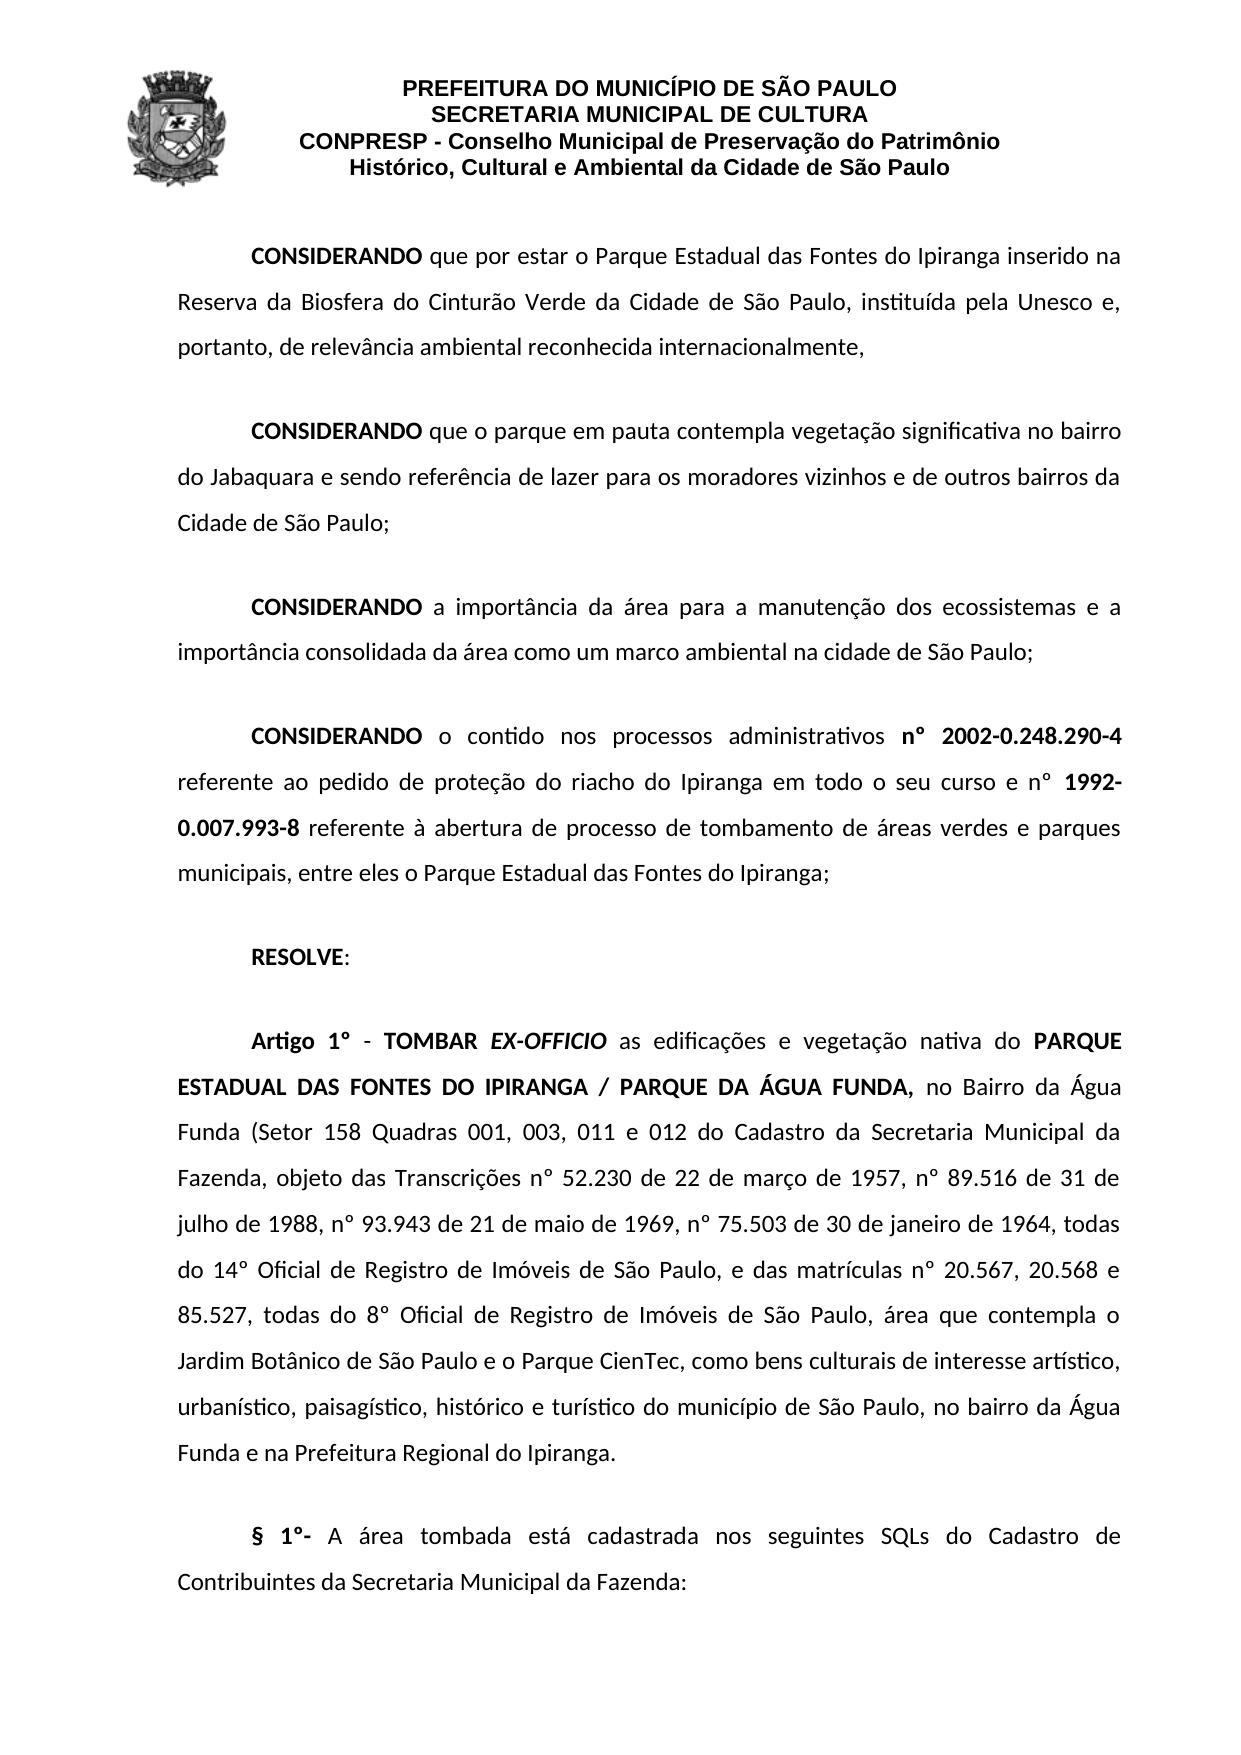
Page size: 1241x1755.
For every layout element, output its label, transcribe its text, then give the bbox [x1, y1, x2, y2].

text CONSIDERANDO que o parque em pauta contempla vegetação significativa no bairro do Jabaquara e sendo referência de lazer para os moradores vizinhos e de outros bairros da Cidade de São Paulo; [177, 415, 1122, 537]
text Artigo 1º - TOMBAR EX-OFFICIO as edificações e vegetação nativa do PARQUE ESTADUAL DAS FONTES DO IPIRANGA / PARQUE DA ÁGUA FUNDA, no Bairro da Água Funda (Setor 158 Quadras 001, 003, 011 e 012 do Cadastro da Secretaria Municipal da Fazenda, objeto das Transcrições nº 52.230 de 22 de março de 1957, nº 89.516 de 31 de julho de 1988, nº 93.943 de 21 de maio de 1969, nº 75.503 de 30 de janeiro de 1964, todas do 14º Oficial de Registro de Imóveis de São Paulo, e das matrículas nº 20.567, 20.568 e 85.527, todas do 8º Oficial de Registro de Imóveis de São Paulo, área que contempla o Jardim Botânico de São Paulo e o Parque CienTec, como bens culturais de interesse artístico, urbanístico, paisagístico, histórico e turístico do município de São Paulo, no bairro da Água Funda e na Prefeitura Regional do Ipiranga. [177, 1025, 1122, 1467]
text CONSIDERANDO a importância da área para a manutenção dos ecossistemas e a importância consolidada da área como um marco ambiental na cidade de São Paulo; [177, 591, 1122, 667]
text CONSIDERANDO que por estar o Parque Estadual das Fontes do Ipiranga inserido na Reserva da Biosfera do Cinturão Verde da Cidade de São Paulo, instituída pela Unesco e, portanto, de relevância ambiental reconhecida internacionalmente, [177, 240, 1122, 362]
text RESOLVE: [177, 941, 1122, 972]
text § 1º- A área tombada está cadastrada nos seguintes SQLs do Cadastro de Contribuintes da Secretaria Municipal da Fazenda: [177, 1521, 1122, 1597]
text Considerando o contido nos processos administrativos nº 2002-0.248.290-4 referente ao pedido de proteção do riacho do Ipiranga em todo o seu curso e nº 1992-0.007.993-8 referente à abertura de processo de tombamento de áreas verdes e parques municipais, entre eles o Parque Estadual das Fontes do Ipiranga; [177, 720, 1122, 888]
